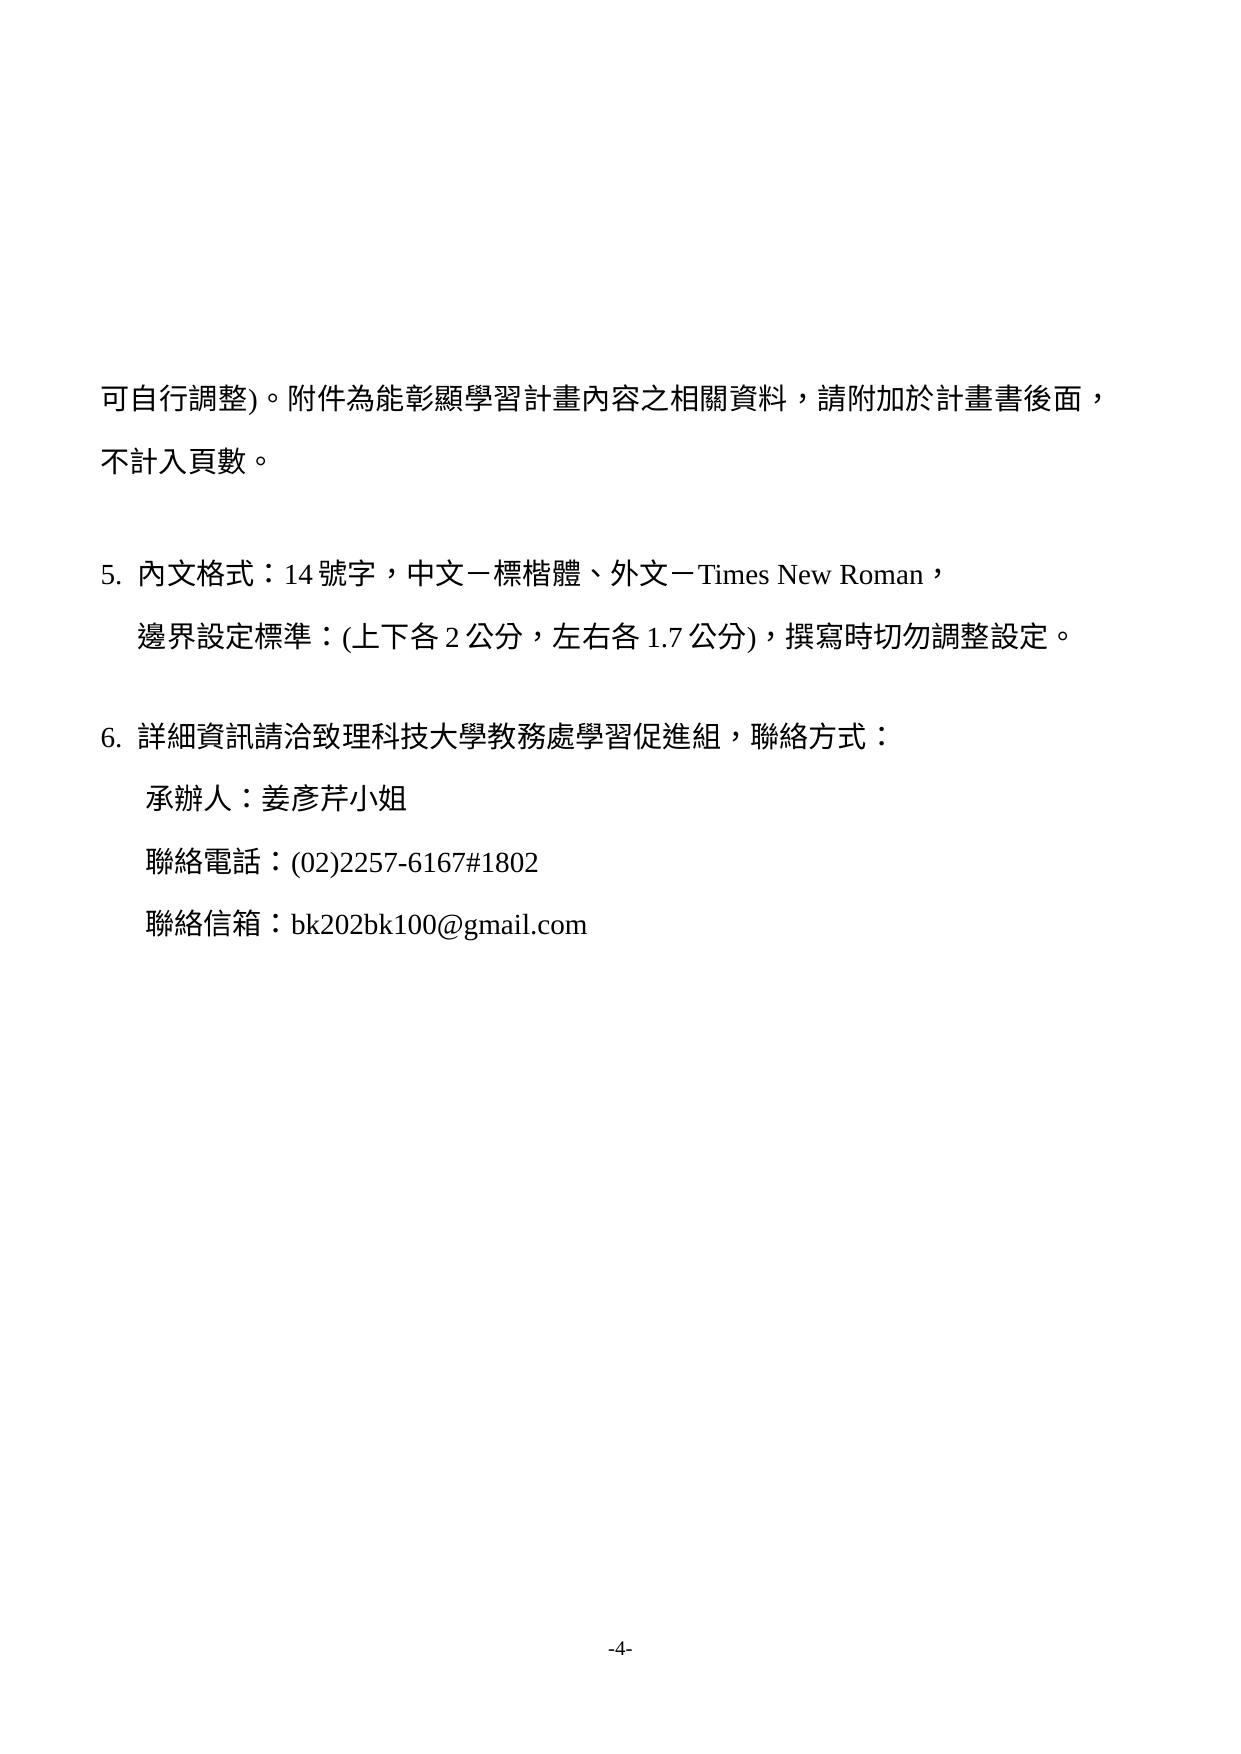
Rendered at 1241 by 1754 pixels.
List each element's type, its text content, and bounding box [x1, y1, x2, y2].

text 聯絡信箱：bk202bk100@gmail.com [145, 880, 1140, 943]
list 詳細資訊請洽致理科技大學教務處學習促進組，聯絡方式： [100, 693, 1140, 755]
list 內文格式：14號字，中文－標楷體、外文－Times New Roman， [100, 530, 1083, 593]
text 聯絡電話：(02)2257-6167#1802 [145, 818, 1140, 880]
text 邊界設定標準：(上下各2公分，左右各1.7公分)，撰寫時切勿調整設定。 [138, 593, 1083, 655]
text 承辦人：姜彥芹小姐 [145, 755, 1140, 818]
list 計畫書內容以5-10頁為限(頁數之計算包含封面，計畫書如下頁範例。範例之灰色文字說明部分僅供參考，撰寫時請自行刪除，實際內容視計畫所需可自行調整)。附件為能彰顯學習計畫內容之相關資料，請附加於計畫書後面，不計入頁數。 [100, 355, 1083, 480]
